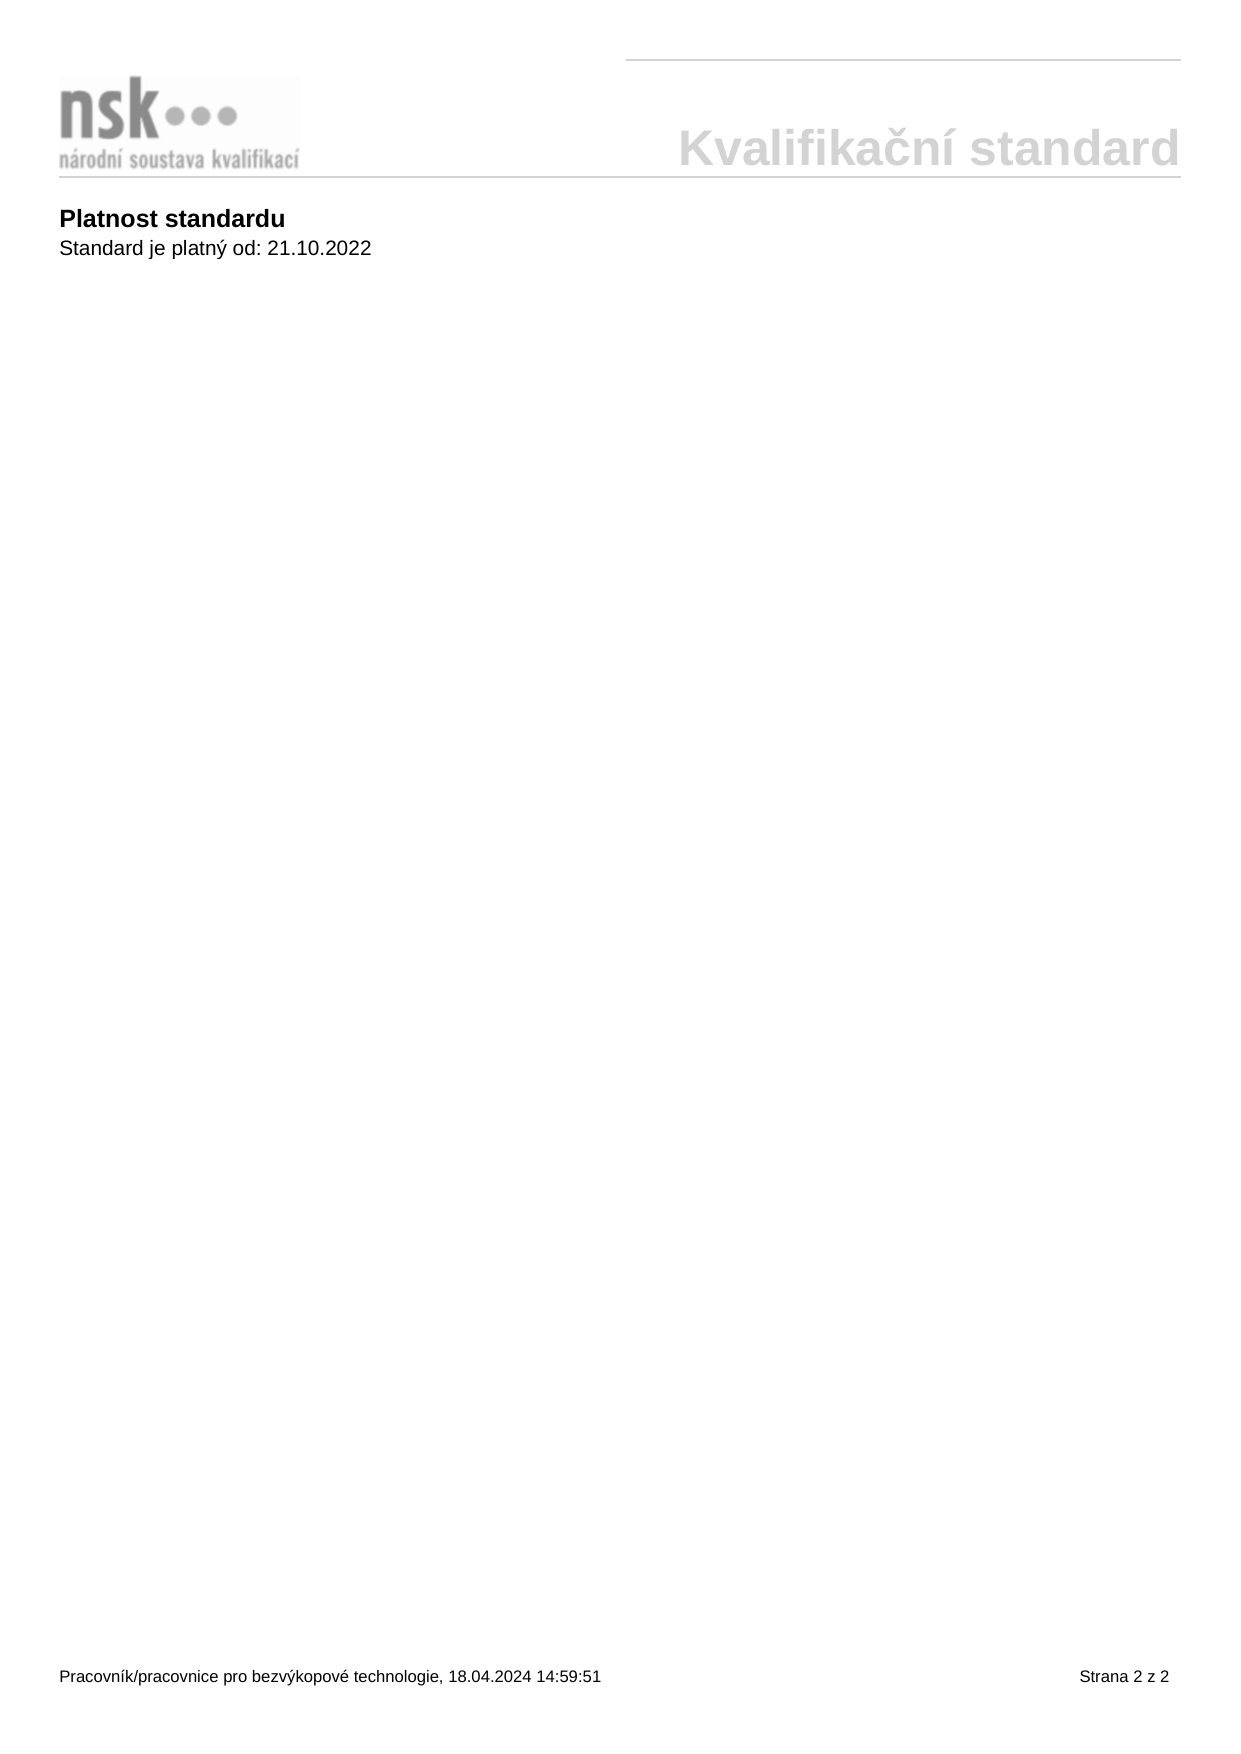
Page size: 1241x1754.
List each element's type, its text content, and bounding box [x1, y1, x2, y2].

table_cell [484, 1159, 620, 1409]
table_cell [1093, 1159, 1169, 1409]
table_cell [621, 59, 626, 170]
table_cell [59, 1159, 483, 1409]
table_cell [862, 1409, 1093, 1658]
table_cell [484, 259, 620, 559]
table_cell Kvalifikační standard [626, 61, 1181, 176]
table_cell [620, 1409, 626, 1658]
table_cell [1093, 859, 1169, 1159]
table_cell [862, 1159, 1093, 1409]
table_cell [620, 1159, 626, 1409]
table_cell [59, 1409, 483, 1658]
table_cell [1169, 259, 1181, 559]
table_cell [862, 259, 1093, 559]
table_cell [59, 194, 483, 200]
table_cell [1169, 1159, 1181, 1409]
table_cell Pracovník/pracovnice pro bezvýkopové technologie, 18.04.2024 14:59:51 [59, 1658, 862, 1694]
table_cell [1093, 259, 1169, 559]
table_cell [59, 171, 483, 176]
table_cell [862, 194, 1093, 200]
table_cell [484, 171, 620, 176]
table_cell [59, 859, 483, 1159]
table_cell [626, 1409, 862, 1658]
table_cell [59, 559, 483, 859]
table_cell [59, 259, 483, 559]
table_cell Strana 2 z 2 [862, 1658, 1169, 1694]
table_cell [1093, 559, 1169, 859]
table_cell [484, 559, 620, 859]
table_cell [1169, 559, 1181, 859]
table_cell [59, 178, 1181, 194]
picture [58, 59, 621, 171]
table_cell [626, 559, 862, 859]
table_cell [484, 859, 620, 1159]
table_cell [1169, 859, 1181, 1159]
table_cell [1169, 194, 1181, 200]
table_cell Standard je platný od: 21.10.2022 [59, 236, 1181, 259]
table_cell [862, 859, 1093, 1159]
table_cell [484, 194, 620, 200]
table_cell [626, 859, 862, 1159]
table_cell [1093, 194, 1169, 200]
table_cell [1093, 1409, 1169, 1658]
table_cell [626, 259, 862, 559]
table_cell [626, 1159, 862, 1409]
table_cell [1169, 1658, 1181, 1694]
table_cell [484, 1409, 620, 1658]
table_cell [862, 559, 1093, 859]
table_cell [626, 194, 862, 200]
table_cell [620, 859, 626, 1159]
table_cell [620, 259, 626, 559]
table_cell Platnost standardu [59, 200, 1181, 236]
table_cell [620, 559, 626, 859]
table_cell [1169, 1409, 1181, 1658]
